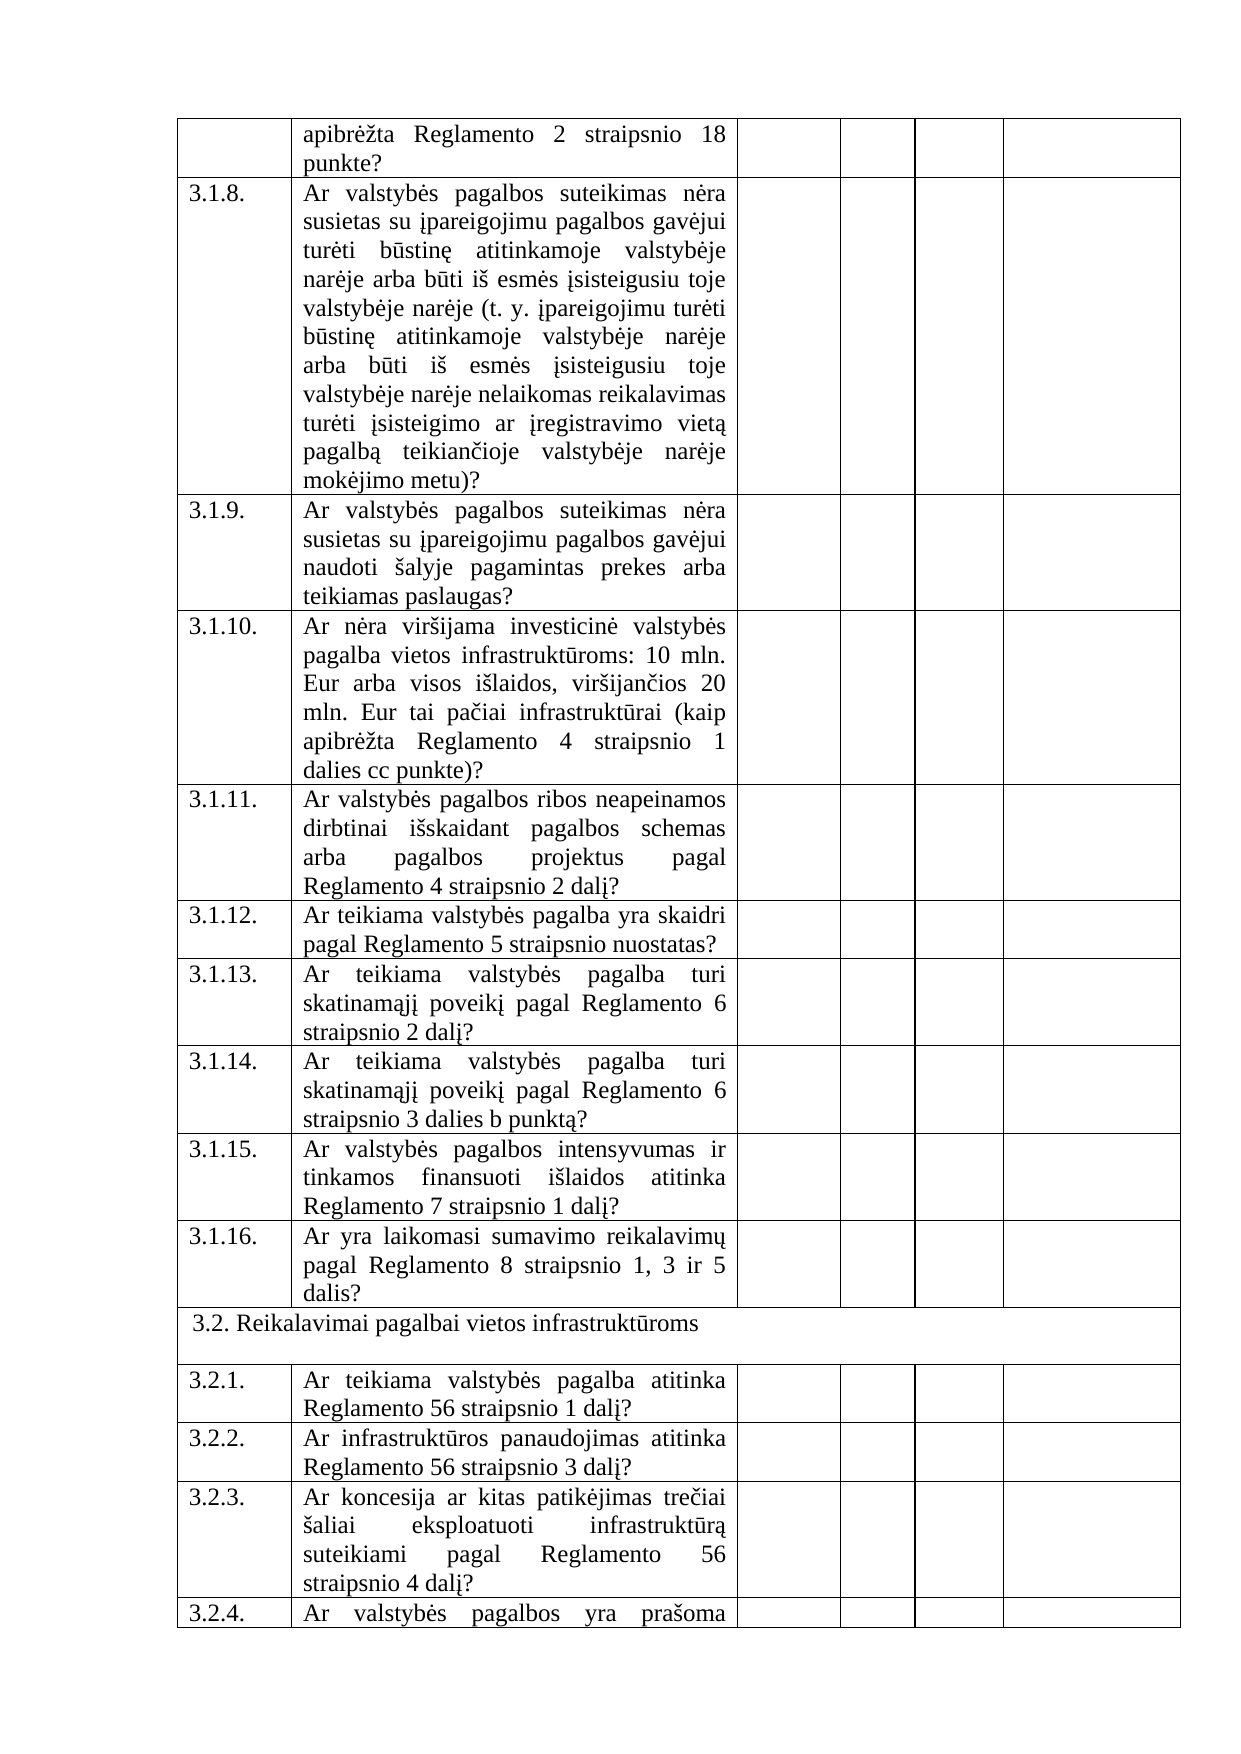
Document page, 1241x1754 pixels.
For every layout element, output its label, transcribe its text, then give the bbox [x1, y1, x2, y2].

table_cell [738, 1598, 840, 1627]
table_cell Ar teikiama valstybės pagalba atitinka Reglamento 56 straipsnio 1 dalį? [292, 1365, 737, 1422]
table_cell [1181, 1422, 1185, 1481]
table_cell [738, 611, 840, 783]
table_cell [1004, 1134, 1180, 1220]
table_cell 3.1.13. [178, 959, 291, 1045]
table_cell Ar teikiama valstybės pagalba turi skatinamąjį poveikį pagal Reglamento 6 straipsnio 2 dalį? [292, 959, 737, 1045]
table_cell [841, 1482, 914, 1597]
table_cell Ar valstybės pagalbos intensyvumas ir tinkamos finansuoti išlaidos atitinka Reglamento 7 straipsnio 1 dalį? [292, 1134, 737, 1220]
table_cell [1004, 1598, 1180, 1627]
table_cell [916, 1221, 1003, 1307]
table_cell [738, 178, 840, 494]
table_cell [916, 1365, 1003, 1422]
table_cell [1004, 1423, 1180, 1481]
table_cell 3.2.1. [178, 1365, 291, 1422]
table_cell [738, 959, 840, 1045]
table_cell [916, 119, 1003, 177]
table_cell [1004, 611, 1180, 783]
table_cell [1181, 1220, 1185, 1307]
table_cell [1181, 900, 1185, 958]
table_cell [916, 495, 1003, 610]
table_cell [1004, 119, 1180, 177]
table_cell [1004, 178, 1180, 494]
table_cell [738, 1221, 840, 1307]
table_cell [178, 119, 291, 177]
table_cell 3.1.12. [178, 901, 291, 958]
table_cell [841, 178, 914, 494]
table_cell 3.2.4. [178, 1598, 291, 1627]
table_cell [1004, 959, 1180, 1045]
table_cell 3.1.15. [178, 1134, 291, 1220]
table_cell [1004, 1365, 1180, 1422]
table_cell [1181, 1045, 1185, 1133]
table_cell [841, 1134, 914, 1220]
table_cell [841, 1221, 914, 1307]
table_cell Ar valstybės pagalbos ribos neapeinamos dirbtinai išskaidant pagalbos schemas arba pagalbos projektus pagal Reglamento 4 straipsnio 2 dalį? [292, 785, 737, 899]
table_cell [1181, 1307, 1185, 1364]
table_cell [916, 785, 1003, 899]
table_cell [738, 1482, 840, 1597]
table_cell [738, 1423, 840, 1481]
table_cell [841, 611, 914, 783]
table_cell [1181, 1133, 1185, 1220]
table_cell 3.2.3. [178, 1482, 291, 1597]
table_cell [1181, 784, 1185, 899]
table_cell Ar infrastruktūros panaudojimas atitinka Reglamento 56 straipsnio 3 dalį? [292, 1423, 737, 1481]
table_cell Ar koncesija ar kitas patikėjimas trečiai šaliai eksploatuoti infrastruktūrą suteikiami pagal Reglamento 56 straipsnio 4 dalį? [292, 1482, 737, 1597]
table_cell [841, 901, 914, 958]
table_cell [1181, 177, 1185, 494]
table_cell Ar nėra viršijama investicinė valstybės pagalba vietos infrastruktūroms: 10 mln. Eur arba visos išlaidos, viršijančios 20 mln. Eur tai pačiai infrastruktūrai (kaip apibrėžta Reglamento 4 straipsnio 1 dalies cc punkte)? [292, 611, 737, 783]
table_cell [738, 119, 840, 177]
table_cell [916, 959, 1003, 1045]
table_cell [1181, 118, 1185, 177]
table_cell 3.1.10. [178, 611, 291, 783]
table_cell [916, 1598, 1003, 1627]
table_cell [841, 119, 914, 177]
table_cell 3.1.16. [178, 1221, 291, 1307]
table_cell [1181, 610, 1185, 783]
table_cell [841, 785, 914, 899]
table_cell [1004, 495, 1180, 610]
table_cell 3.1.11. [178, 785, 291, 899]
table_cell [738, 1365, 840, 1422]
table_cell [841, 1365, 914, 1422]
table_cell 3.1.8. [178, 178, 291, 494]
table_cell Ar teikiama valstybės pagalba yra skaidri pagal Reglamento 5 straipsnio nuostatas? [292, 901, 737, 958]
table_cell [1004, 1482, 1180, 1597]
table_cell [841, 495, 914, 610]
table_cell 3.2. Reikalavimai pagalbai vietos infrastruktūroms [178, 1308, 1180, 1364]
table_cell [916, 1046, 1003, 1133]
table_cell [1181, 958, 1185, 1045]
table_cell [1181, 1597, 1185, 1627]
table_cell [738, 1046, 840, 1133]
table_cell Ar valstybės pagalbos suteikimas nėra susietas su įpareigojimu pagalbos gavėjui turėti būstinę atitinkamoje valstybėje narėje arba būti iš esmės įsisteigusiu toje valstybėje narėje (t. y. įpareigojimu turėti būstinę atitinkamoje valstybėje narėje arba būti iš esmės įsisteigusiu toje valstybėje narėje nelaikomas reikalavimas turėti įsisteigimo ar įregistravimo vietą pagalbą teikiančioje valstybėje narėje mokėjimo metu)? [292, 178, 737, 494]
table_cell [916, 1134, 1003, 1220]
table_cell [1181, 1364, 1185, 1422]
table_cell [738, 901, 840, 958]
table_cell Ar yra laikomasi sumavimo reikalavimų pagal Reglamento 8 straipsnio 1, 3 ir 5 dalis? [292, 1221, 737, 1307]
table_cell [1004, 1046, 1180, 1133]
table_cell [738, 1134, 840, 1220]
table_cell [1004, 1221, 1180, 1307]
table_cell [1181, 494, 1185, 610]
table_cell [738, 785, 840, 899]
table_cell [841, 1423, 914, 1481]
table_cell 3.1.14. [178, 1046, 291, 1133]
table_cell 3.2.2. [178, 1423, 291, 1481]
table_cell [916, 901, 1003, 958]
table_cell [1181, 1481, 1185, 1597]
table_cell [841, 1046, 914, 1133]
table_cell 3.1.9. [178, 495, 291, 610]
table_cell Ar valstybės pagalbos suteikimas nėra susietas su įpareigojimu pagalbos gavėjui naudoti šalyje pagamintas prekes arba teikiamas paslaugas? [292, 495, 737, 610]
table_cell apibrėžta Reglamento 2 straipsnio 18 punkte? [292, 119, 737, 177]
table_cell [916, 611, 1003, 783]
table_cell [916, 1482, 1003, 1597]
table_cell [738, 495, 840, 610]
table_cell [841, 959, 914, 1045]
table_cell [841, 1598, 914, 1627]
table_cell Ar valstybės pagalbos yra prašoma [292, 1598, 737, 1627]
table_cell [1004, 785, 1180, 899]
table_cell [916, 178, 1003, 494]
table_cell [1004, 901, 1180, 958]
table_cell [916, 1423, 1003, 1481]
table_cell Ar teikiama valstybės pagalba turi skatinamąjį poveikį pagal Reglamento 6 straipsnio 3 dalies b punktą? [292, 1046, 737, 1133]
